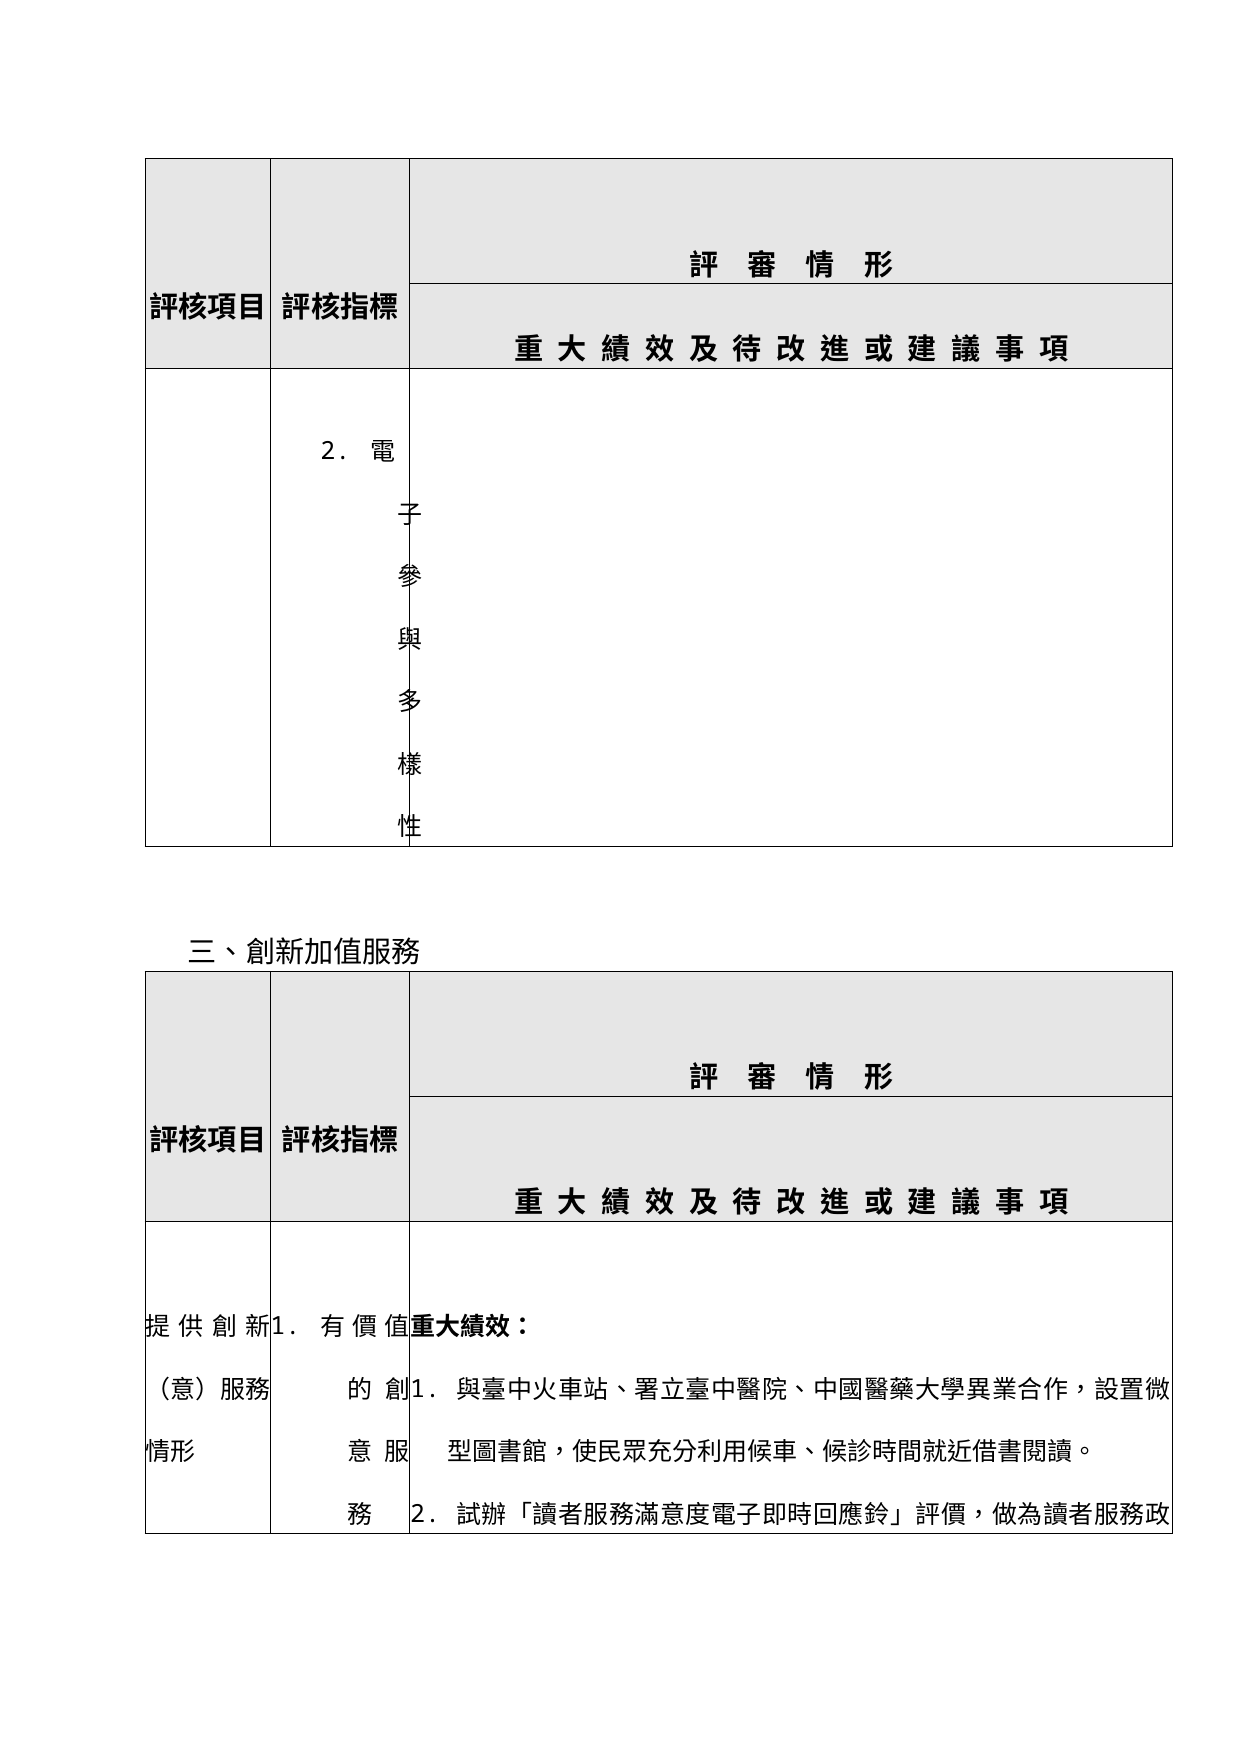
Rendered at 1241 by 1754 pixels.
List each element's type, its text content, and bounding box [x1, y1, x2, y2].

table_header 評核項目 [146, 159, 270, 368]
table_header 評 審 情 形 [410, 972, 1172, 1096]
table_cell [146, 369, 270, 846]
table_header 評核指標 [271, 972, 409, 1221]
table_cell 重 大 績 效 及 待 改 進 或 建 議 事 項 [410, 1097, 1172, 1221]
table_header 評核項目 [146, 972, 270, 1221]
table_cell 重大績效： 1. 與臺中火車站、署立臺中醫院、中國醫藥大學異業合作，設置微型圖書館，使民眾充分利用候車、候診時間就近借書閱讀。 2. 試辦「讀者服務滿意度電子即時回應鈴」評價，做為讀者服務政 [410, 1222, 1172, 1533]
table_cell 重大績效： 提供電子書及電子資料庫線上閱讀服務，新增數位體驗區且擴充數位資源館藏量能。 結合社群網站功能，有效推廣館內訊息至異業結合之政府部門及民間組織。 待改進或建議事項： 建議此項目之各項績效可再強化，敘明線上服務量案件成長率、電子表單簡化前後成長率等年度績效，並請依評分說明提供電子表單名稱、內容以及網址供查核。 [410, 369, 1172, 846]
table_cell 有價值的創意服務 服務措施延續性及標竿學習推動效益 服務措施執行方法效能性 [271, 1222, 409, 1533]
table_header 評 審 情 形 [410, 159, 1172, 283]
table_cell 重 大 績 效 及 待 改 進 或 建 議 事 項 [410, 284, 1172, 368]
table_cell 線上服務量能擴展性 電子參與多樣性 [271, 369, 409, 846]
text 三、創新加值服務 [187, 908, 1053, 971]
table_cell 提供創新（意）服務情形 [146, 1222, 270, 1533]
table_header 評核指標 [271, 159, 409, 368]
